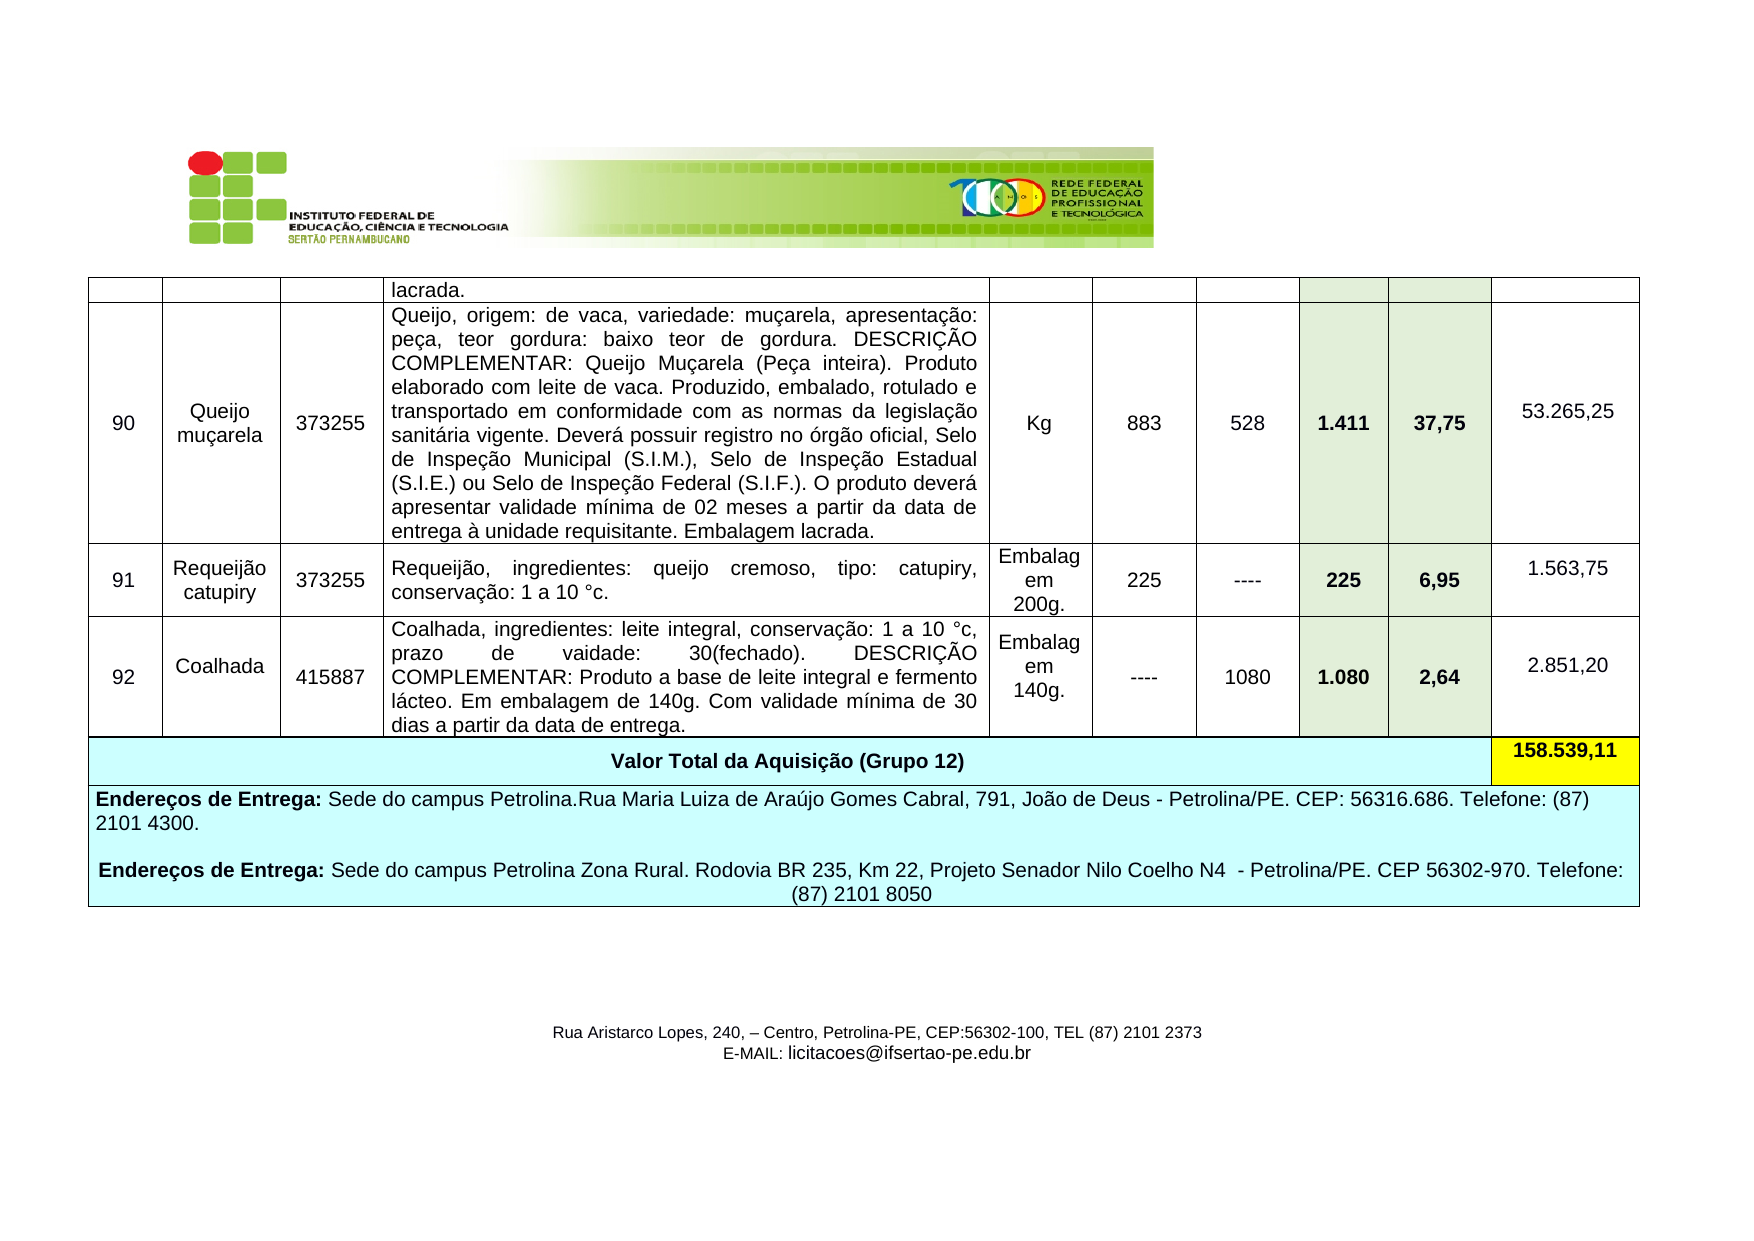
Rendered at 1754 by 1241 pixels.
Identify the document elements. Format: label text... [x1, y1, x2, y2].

table_cell 6,95 [1389, 544, 1491, 616]
table_cell 90 [89, 303, 162, 543]
table_cell 528 [1197, 303, 1299, 543]
table_cell 53.265,25 [1492, 303, 1639, 543]
table_cell 2,64 [1389, 617, 1491, 736]
table_cell Coalhada [163, 617, 280, 736]
table_cell 225 [1093, 544, 1196, 616]
table_cell ---- [1093, 617, 1196, 736]
table_cell 883 [1093, 303, 1196, 543]
table_cell Kg [990, 303, 1092, 543]
table_cell 373255 [281, 544, 383, 616]
table_cell [1197, 278, 1299, 302]
table_cell Queijo, origem: de vaca, variedade: muçarela, apresentação: peça, teor gordura: baixo teor de gordura. DESCRIÇÃO COMPLEMENTAR: Queijo Muçarela (Peça inteira). Produto elaborado com leite de vaca. Produzido, embalado, rotulado e transportado em conformidade com as normas da legislação sanitária vigente. Deverá possuir registro no órgão oficial, Selo de Inspeção Municipal (S.I.M.), Selo de Inspeção Estadual (S.I.E.) ou Selo de Inspeção Federal (S.I.F.). O produto deverá apresentar validade mínima de 02 meses a partir da data de entrega à unidade requisitante. Embalagem lacrada. [384, 303, 989, 543]
table_cell Requeijão catupiry [163, 544, 280, 616]
table_cell [1492, 278, 1639, 302]
table_cell 1.563,75 [1492, 544, 1639, 616]
table_cell [281, 278, 383, 302]
table_cell 1.080 [1300, 617, 1388, 736]
table_cell 2.851,20 [1492, 617, 1639, 736]
table_cell [990, 278, 1092, 302]
table_cell Embalagem 140g. [990, 617, 1092, 736]
table_cell [1389, 278, 1491, 302]
table_cell [89, 278, 162, 302]
table_cell 37,75 [1389, 303, 1491, 543]
table_cell Embalagem 200g. [990, 544, 1092, 616]
table_cell [1300, 278, 1388, 302]
table_cell 415887 [281, 617, 383, 736]
table_cell [1093, 278, 1196, 302]
table_cell 225 [1300, 544, 1388, 616]
table_cell 92 [89, 617, 162, 736]
table_cell 1080 [1197, 617, 1299, 736]
table_cell 1.411 [1300, 303, 1388, 543]
table_cell [163, 278, 280, 302]
picture [177, 147, 1154, 248]
table_cell Endereços de Entrega: Sede do campus Petrolina.Rua Maria Luiza de Araújo Gomes Cabral, 791, João de Deus - Petrolina/PE. CEP: 56316.686. Telefone: (87) 2101 4300. Endereços de Entrega: Sede do campus Petrolina Zona Rural. Rodovia BR 235, Km 22, Projeto Senador Nilo Coelho N4 - Petrolina/PE. CEP 56302-970. Telefone: (87) 2101 8050 [89, 786, 1639, 906]
table_cell Valor Total da Aquisição (Grupo 12) [89, 738, 1491, 785]
table_cell 91 [89, 544, 162, 616]
table_cell Coalhada, ingredientes: leite integral, conservação: 1 a 10 °c, prazo de vaidade: 30(fechado). DESCRIÇÃO COMPLEMENTAR: Produto a base de leite integral e fermento lácteo. Em embalagem de 140g. Com validade mínima de 30 dias a partir da data de entrega. [384, 617, 989, 736]
table_cell Requeijão, ingredientes: queijo cremoso, tipo: catupiry, conservação: 1 a 10 °c. [384, 544, 989, 616]
table_cell 158.539,11 [1492, 738, 1639, 785]
table_cell 373255 [281, 303, 383, 543]
table_cell lacrada. [384, 278, 989, 302]
table_cell Queijo muçarela [163, 303, 280, 543]
table_cell ---- [1197, 544, 1299, 616]
